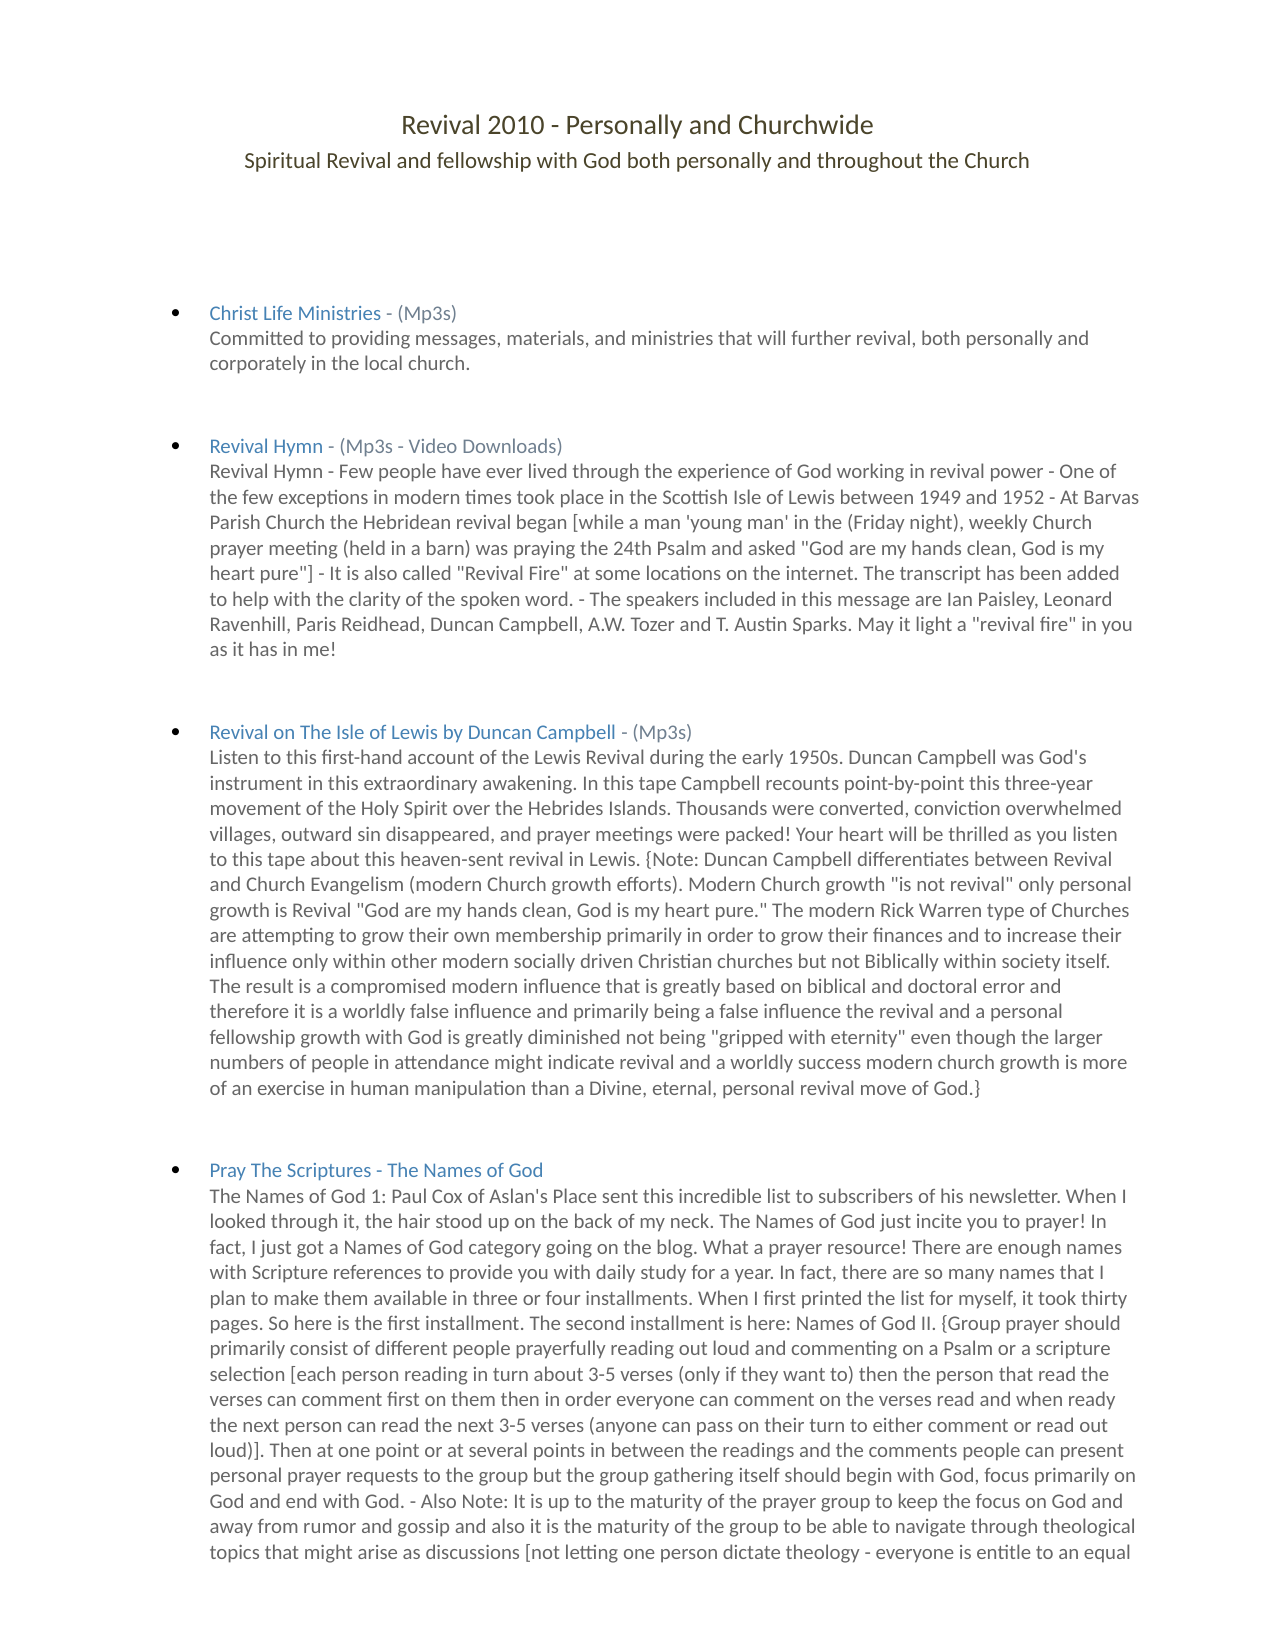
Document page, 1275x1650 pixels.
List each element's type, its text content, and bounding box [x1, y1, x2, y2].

table_header Revival 2010 - Personally and Churchwide Spiritual Revival and fellowship with God both personally and throughout the Church [131, 75, 1144, 267]
table_cell Christ Life Ministries - (Mp3s) Committed to providing messages, materials, and ministries that will further revival, both personally and corporately in the local church. Revival Hymn - (Mp3s - Video Downloads) Revival Hymn - Few people have ever lived through the experience of God working in revival power - One of the few exceptions in modern times took place in the Scottish Isle of Lewis between 1949 and 1952 - At Barvas Parish Church the Hebridean revival began [while a man 'young man' in the (Friday night), weekly Church prayer meeting (held in a barn) was praying the 24th Psalm and asked "God are my hands clean, God is my heart pure"] - It is also called "Revival Fire" at some locations on the internet. The transcript has been added to help with the clarity of the spoken word. - The speakers included in this message are Ian Paisley, Leonard Ravenhill, Paris Reidhead, Duncan Campbell, A.W. Tozer and T. Austin Sparks. May it light a "revival fire" in you as it has in me! Revival on The Isle of Lewis by Duncan Campbell - (Mp3s) Listen to this first-hand account of the Lewis Revival during the early 1950s. Duncan Campbell was God's instrument in this extraordinary awakening. In this tape Campbell recounts point-by-point this three-year movement of the Holy Spirit over the Hebrides Islands. Thousands were converted, conviction overwhelmed villages, outward sin disappeared, and prayer meetings were packed! Your heart will be thrilled as you listen to this tape about this heaven-sent revival in Lewis. {Note: Duncan Campbell differentiates between Revival and Church Evangelism (modern Church growth efforts). Modern Church growth "is not revival" only personal growth is Revival "God are my hands clean, God is my heart pure." The modern Rick Warren type of Churches are attempting to grow their own membership primarily in order to grow their finances and to increase their influence only within other modern socially driven Christian churches but not Biblically within society itself. The result is a compromised modern influence that is greatly based on biblical and doctoral error and therefore it is a worldly false influence and primarily being a false influence the revival and a personal fellowship growth with God is greatly diminished not being "gripped with eternity" even though the larger numbers of people in attendance might indicate revival and a worldly success modern church growth is more of an exercise in human manipulation than a Divine, eternal, personal revival move of God.} Pray The Scriptures - The Names of God The Names of God 1: Paul Cox of Aslan's Place sent this incredible list to subscribers of his newsletter. When I looked through it, the hair stood up on the back of my neck. The Names of God just incite you to prayer! In fact, I just got a Names of God category going on the blog. What a prayer resource! There are enough names with Scripture references to provide you with daily study for a year. In fact, there are so many names that I plan to make them available in three or four installments. When I first printed the list for myself, it took thirty pages. So here is the first installment. The second installment is here: Names of God II. {Group prayer should primarily consist of different people prayerfully reading out loud and commenting on a Psalm or a scripture selection [each person reading in turn about 3-5 verses (only if they want to) then the person that read the verses can comment first on them then in order everyone can comment on the verses read and when ready the next person can read the next 3-5 verses (anyone can pass on their turn to either comment or read out loud)]. Then at one point or at several points in between the readings and the comments people can present personal prayer requests to the group but the group gathering itself should begin with God, focus primarily on God and end with God. - Also Note: It is up to the maturity of the prayer group to keep the focus on God and away from rumor and gossip and also it is the maturity of the group to be able to navigate through theological topics that might arise as discussions [not letting one person dictate theology - everyone is entitle to an equal [131, 268, 1144, 1567]
